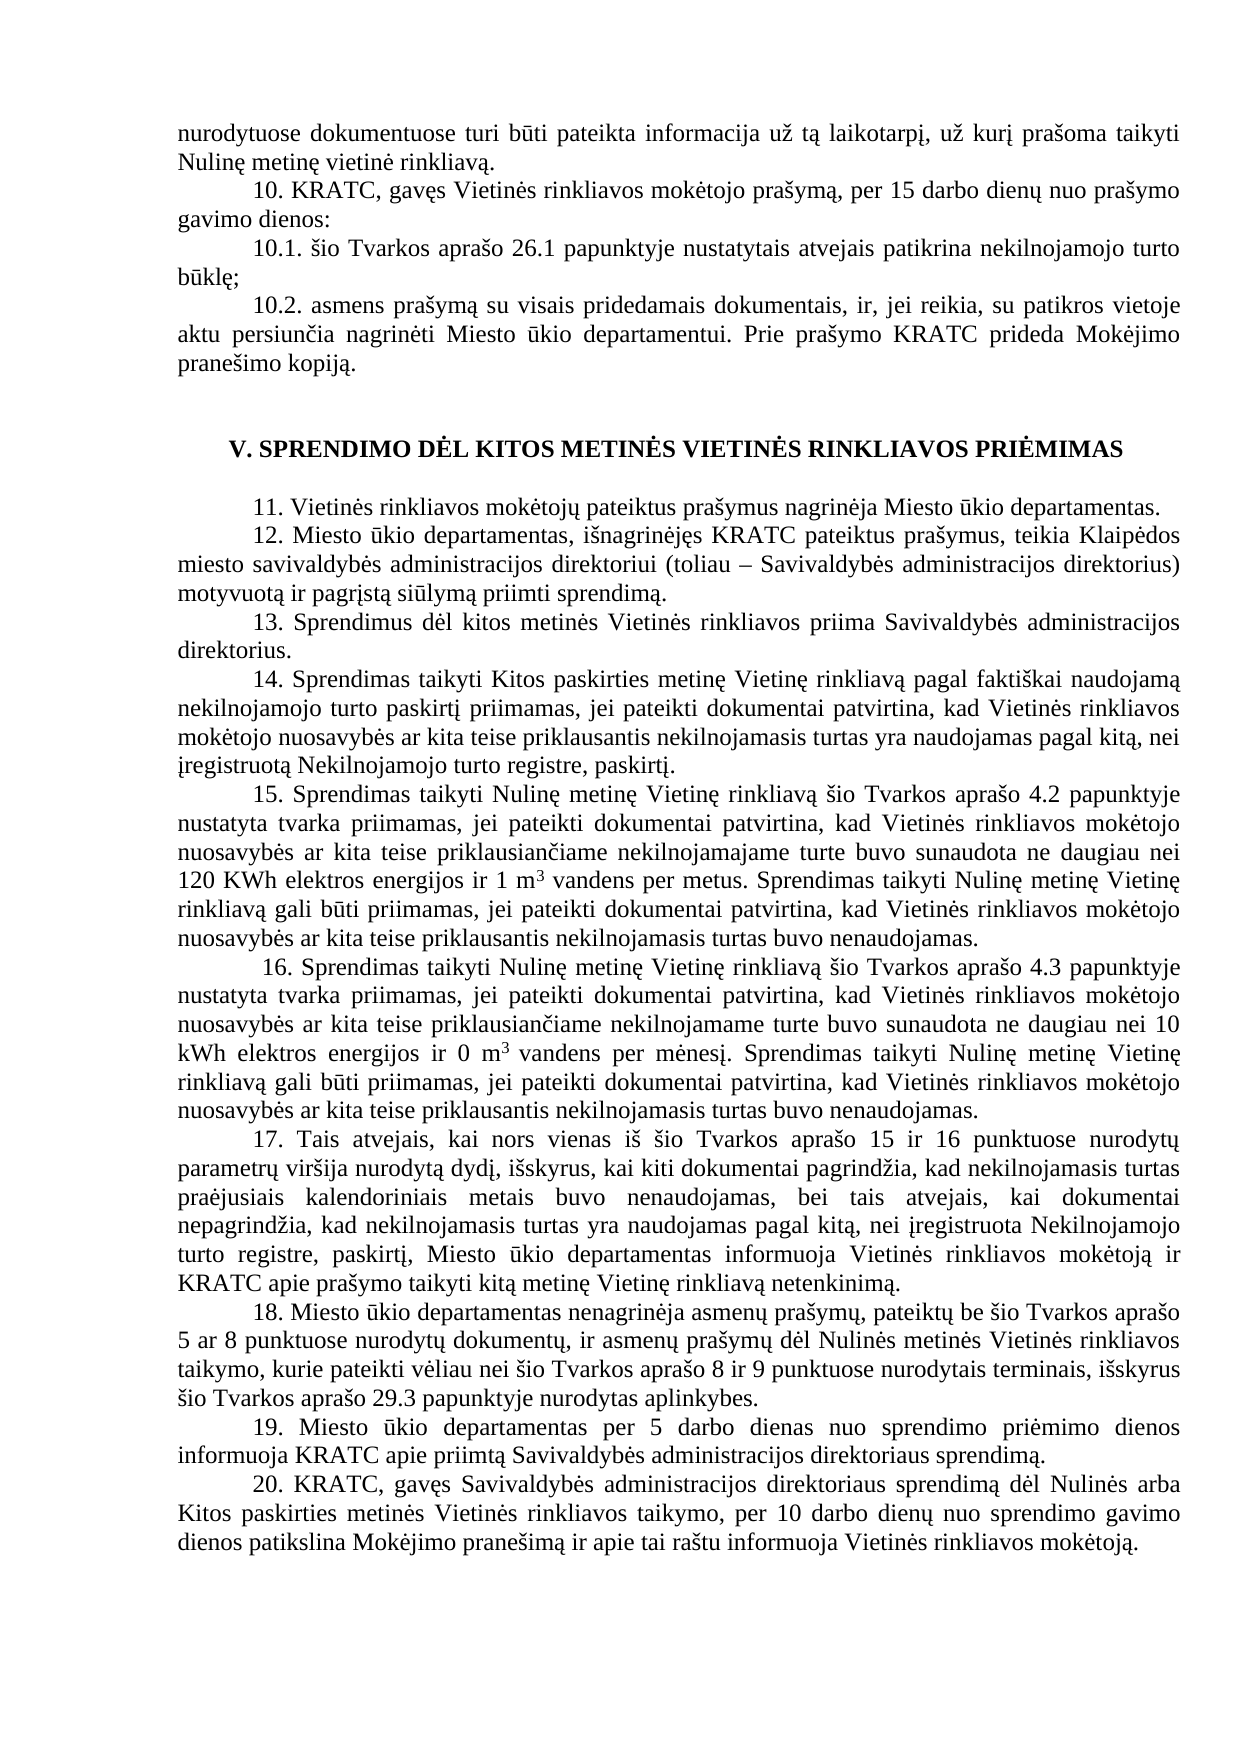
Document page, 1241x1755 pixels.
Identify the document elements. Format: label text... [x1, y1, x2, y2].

text 14. Sprendimas taikyti Kitos paskirties metinę Vietinę rinkliavą pagal faktiškai naudojamą nekilnojamojo turto paskirtį priimamas, jei pateikti dokumentai patvirtina, kad Vietinės rinkliavos mokėtojo nuosavybės ar kita teise priklausantis nekilnojamasis turtas yra naudojamas pagal kitą, nei įregistruotą Nekilnojamojo turto registre, paskirtį. [177, 664, 1181, 779]
text 10. KRATC, gavęs Vietinės rinkliavos mokėtojo prašymą, per 15 darbo dienų nuo prašymo gavimo dienos: [177, 176, 1181, 233]
text 11. Vietinės rinkliavos mokėtojų pateiktus prašymus nagrinėja Miesto ūkio departamentas. [177, 492, 1181, 521]
text 12. Miesto ūkio departamentas, išnagrinėjęs KRATC pateiktus prašymus, teikia Klaipėdos miesto savivaldybės administracijos direktoriui (toliau – Savivaldybės administracijos direktorius) motyvuotą ir pagrįstą siūlymą priimti sprendimą. [177, 521, 1181, 607]
text 10.2. asmens prašymą su visais pridedamais dokumentais, ir, jei reikia, su patikros vietoje aktu persiunčia nagrinėti Miesto ūkio departamentui. Prie prašymo KRATC prideda Mokėjimo pranešimo kopiją. [177, 291, 1181, 377]
text 15. Sprendimas taikyti Nulinę metinę Vietinę rinkliavą šio Tvarkos aprašo 4.2 papunktyje nustatyta tvarka priimamas, jei pateikti dokumentai patvirtina, kad Vietinės rinkliavos mokėtojo nuosavybės ar kita teise priklausiančiame nekilnojamajame turte buvo sunaudota ne daugiau nei 120 KWh elektros energijos ir 1 m3 vandens per metus. Sprendimas taikyti Nulinę metinę Vietinę rinkliavą gali būti priimamas, jei pateikti dokumentai patvirtina, kad Vietinės rinkliavos mokėtojo nuosavybės ar kita teise priklausantis nekilnojamasis turtas buvo nenaudojamas. [177, 779, 1181, 952]
text 13. Sprendimus dėl kitos metinės Vietinės rinkliavos priima Savivaldybės administracijos direktorius. [177, 607, 1181, 664]
text nurodytuose dokumentuose turi būti pateikta informacija už tą laikotarpį, už kurį prašoma taikyti Nulinę metinę vietinė rinkliavą. [177, 118, 1181, 176]
text 16. Sprendimas taikyti Nulinę metinę Vietinę rinkliavą šio Tvarkos aprašo 4.3 papunktyje nustatyta tvarka priimamas, jei pateikti dokumentai patvirtina, kad Vietinės rinkliavos mokėtojo nuosavybės ar kita teise priklausiančiame nekilnojamame turte buvo sunaudota ne daugiau nei 10 kWh elektros energijos ir 0 m3 vandens per mėnesį. Sprendimas taikyti Nulinę metinę Vietinę rinkliavą gali būti priimamas, jei pateikti dokumentai patvirtina, kad Vietinės rinkliavos mokėtojo nuosavybės ar kita teise priklausantis nekilnojamasis turtas buvo nenaudojamas. [177, 952, 1181, 1124]
text 20. KRATC, gavęs Savivaldybės administracijos direktoriaus sprendimą dėl Nulinės arba Kitos paskirties metinės Vietinės rinkliavos taikymo, per 10 darbo dienų nuo sprendimo gavimo dienos patikslina Mokėjimo pranešimą ir apie tai raštu informuoja Vietinės rinkliavos mokėtoją. [177, 1469, 1181, 1556]
text 17. Tais atvejais, kai nors vienas iš šio Tvarkos aprašo 15 ir 16 punktuose nurodytų parametrų viršija nurodytą dydį, išskyrus, kai kiti dokumentai pagrindžia, kad nekilnojamasis turtas praėjusiais kalendoriniais metais buvo nenaudojamas, bei tais atvejais, kai dokumentai nepagrindžia, kad nekilnojamasis turtas yra naudojamas pagal kitą, nei įregistruota Nekilnojamojo turto registre, paskirtį, Miesto ūkio departamentas informuoja Vietinės rinkliavos mokėtoją ir KRATC apie prašymo taikyti kitą metinę Vietinę rinkliavą netenkinimą. [177, 1124, 1181, 1297]
text 10.1. šio Tvarkos aprašo 26.1 papunktyje nustatytais atvejais patikrina nekilnojamojo turto būklę; [177, 233, 1181, 291]
text V. SPRENDIMO DĖL KITOS METINĖS VIETINĖS RINKLIAVOS PRIĖMIMAS [177, 434, 1181, 463]
text 19. Miesto ūkio departamentas per 5 darbo dienas nuo sprendimo priėmimo dienos informuoja KRATC apie priimtą Savivaldybės administracijos direktoriaus sprendimą. [177, 1412, 1181, 1469]
text 18. Miesto ūkio departamentas nenagrinėja asmenų prašymų, pateiktų be šio Tvarkos aprašo 5 ar 8 punktuose nurodytų dokumentų, ir asmenų prašymų dėl Nulinės metinės Vietinės rinkliavos taikymo, kurie pateikti vėliau nei šio Tvarkos aprašo 8 ir 9 punktuose nurodytais terminais, išskyrus šio Tvarkos aprašo 29.3 papunktyje nurodytas aplinkybes. [177, 1297, 1181, 1412]
